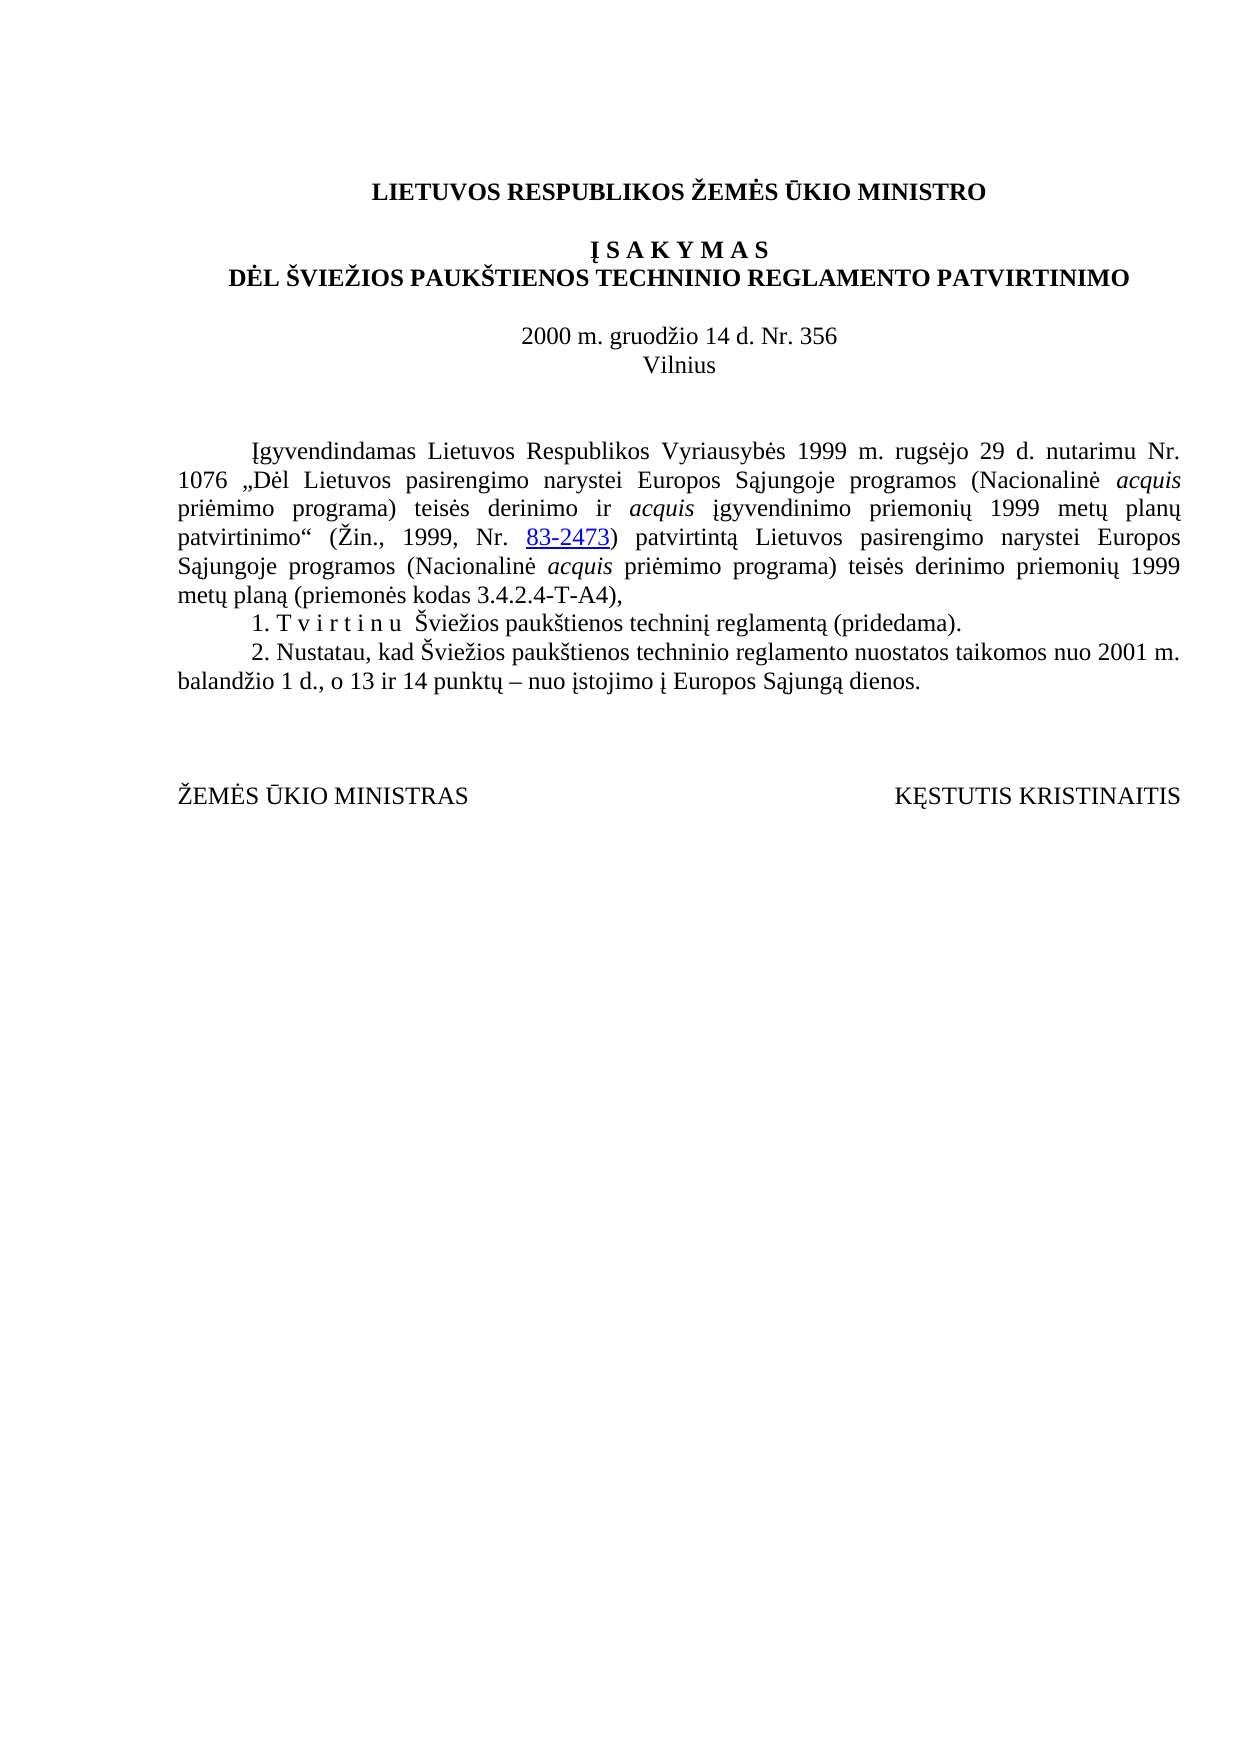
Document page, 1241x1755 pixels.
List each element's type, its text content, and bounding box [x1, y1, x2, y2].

text 2000 m. gruodžio 14 d. Nr. 356 [177, 321, 1181, 350]
text 2. Nustatau, kad Šviežios paukštienos techninio reglamento nuostatos taikomos nuo 2001 m. balandžio 1 d., o 13 ir 14 punktų – nuo įstojimo į Europos Sąjungą dienos. [177, 637, 1181, 695]
text DĖL ŠVIEŽIOS PAUKŠTIENOS TECHNINIO REGLAMENTO PATVIRTINIMO [177, 263, 1181, 292]
text Vilnius [177, 350, 1181, 378]
text Įgyvendindamas Lietuvos Respublikos Vyriausybės 1999 m. rugsėjo 29 d. nutarimu Nr. 1076 „Dėl Lietuvos pasirengimo narystei Europos Sąjungoje programos (Nacionalinė acquis priėmimo programa) teisės derinimo ir acquis įgyvendinimo priemonių 1999 metų planų patvirtinimo“ (Žin., 1999, Nr. 83-2473) patvirtintą Lietuvos pasirengimo narystei Europos Sąjungoje programos (Nacionalinė acquis priėmimo programa) teisės derinimo priemonių 1999 metų planą (priemonės kodas 3.4.2.4-T-A4), [177, 436, 1181, 608]
text ŽEMĖS ŪKIO MINISTRAS KĘSTUTIS KRISTINAITIS [177, 781, 1181, 810]
text Į S A K Y M A S [177, 235, 1181, 263]
text LIETUVOS RESPUBLIKOS ŽEMĖS ŪKIO MINISTRO [177, 177, 1181, 206]
text 1. Tvirtinu Šviežios paukštienos techninį reglamentą (pridedama). [177, 608, 1181, 637]
